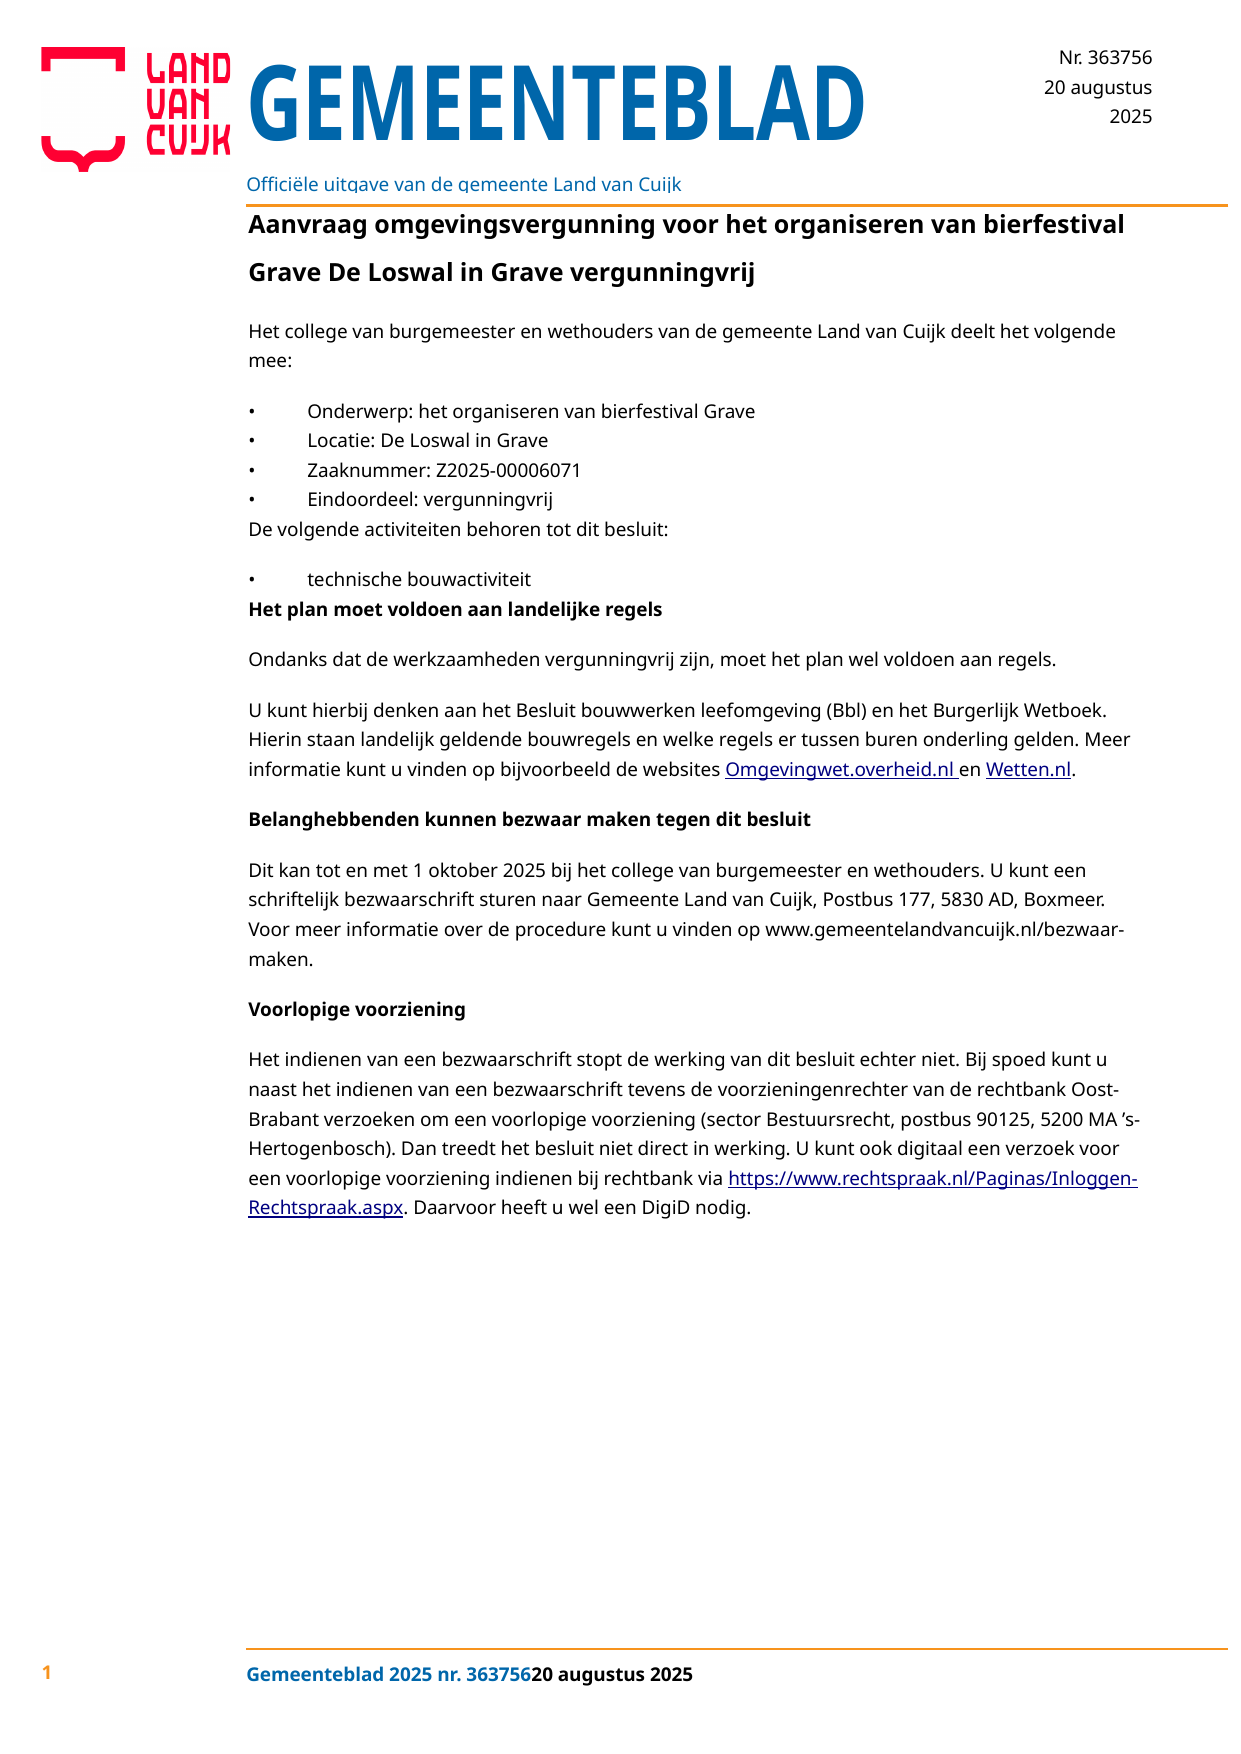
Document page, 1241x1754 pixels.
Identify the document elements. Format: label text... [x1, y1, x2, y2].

text Het college van burgemeester en wethouders van de gemeente Land van Cuijk deelt het volgende mee: [248, 318, 1152, 373]
text U kunt hierbij denken aan het Besluit bouwwerken leefomgeving (Bbl) en het Burgerlijk Wetboek. Hierin staan landelijk geldende bouwregels en welke regels er tussen buren onderling gelden. Meer informatie kunt u vinden op bijvoorbeeld de websites Omgevingwet.overheid.nl en Wetten.nl. [248, 697, 1152, 782]
text Het indienen van een bezwaarschrift stopt de werking van dit besluit echter niet. Bij spoed kunt u naast het indienen van een bezwaarschrift tevens de voorzieningenrechter van de rechtbank Oost-Brabant verzoeken om een voorlopige voorziening (sector Bestuursrecht, postbus 90125, 5200 MA ’s-Hertogenbosch). Dan treedt het besluit niet direct in werking. U kunt ook digitaal een verzoek voor een voorlopige voorziening indienen bij rechtbank via https://www.rechtspraak.nl/Paginas/Inloggen-Rechtspraak.aspx. Daarvoor heeft u wel een DigiD nodig. [248, 1047, 1152, 1220]
text De volgende activiteiten behoren tot dit besluit: [248, 516, 1152, 542]
list Eindoordeel: vergunningvrij [248, 487, 1152, 512]
text Ondanks dat de werkzaamheden vergunningvrij zijn, moet het plan wel voldoen aan regels. [248, 647, 1152, 672]
text Het plan moet voldoen aan landelijke regels [248, 596, 1152, 622]
text Aanvraag omgevingsvergunning voor het organiseren van bierfestival Grave De Loswal in Grave vergunningvrij [248, 207, 1152, 288]
text Belanghebbenden kunnen bezwaar maken tegen dit besluit [248, 807, 1152, 832]
picture [41, 47, 231, 172]
text Dit kan tot en met 1 oktober 2025 bij het college van burgemeester en wethouders. U kunt een schriftelijk bezwaarschrift sturen naar Gemeente Land van Cuijk, Postbus 177, 5830 AD, Boxmeer. Voor meer informatie over de procedure kunt u vinden op www.gemeentelandvancuijk.nl/bezwaar-maken. [248, 857, 1152, 972]
text Voorlopige voorziening [248, 996, 1152, 1022]
list Locatie: De Loswal in Grave [248, 427, 1152, 453]
list Onderwerp: het organiseren van bierfestival Grave [248, 398, 1152, 424]
list Zaaknummer: Z2025-00006071 [248, 457, 1152, 483]
list technische bouwactiviteit [248, 567, 1152, 592]
